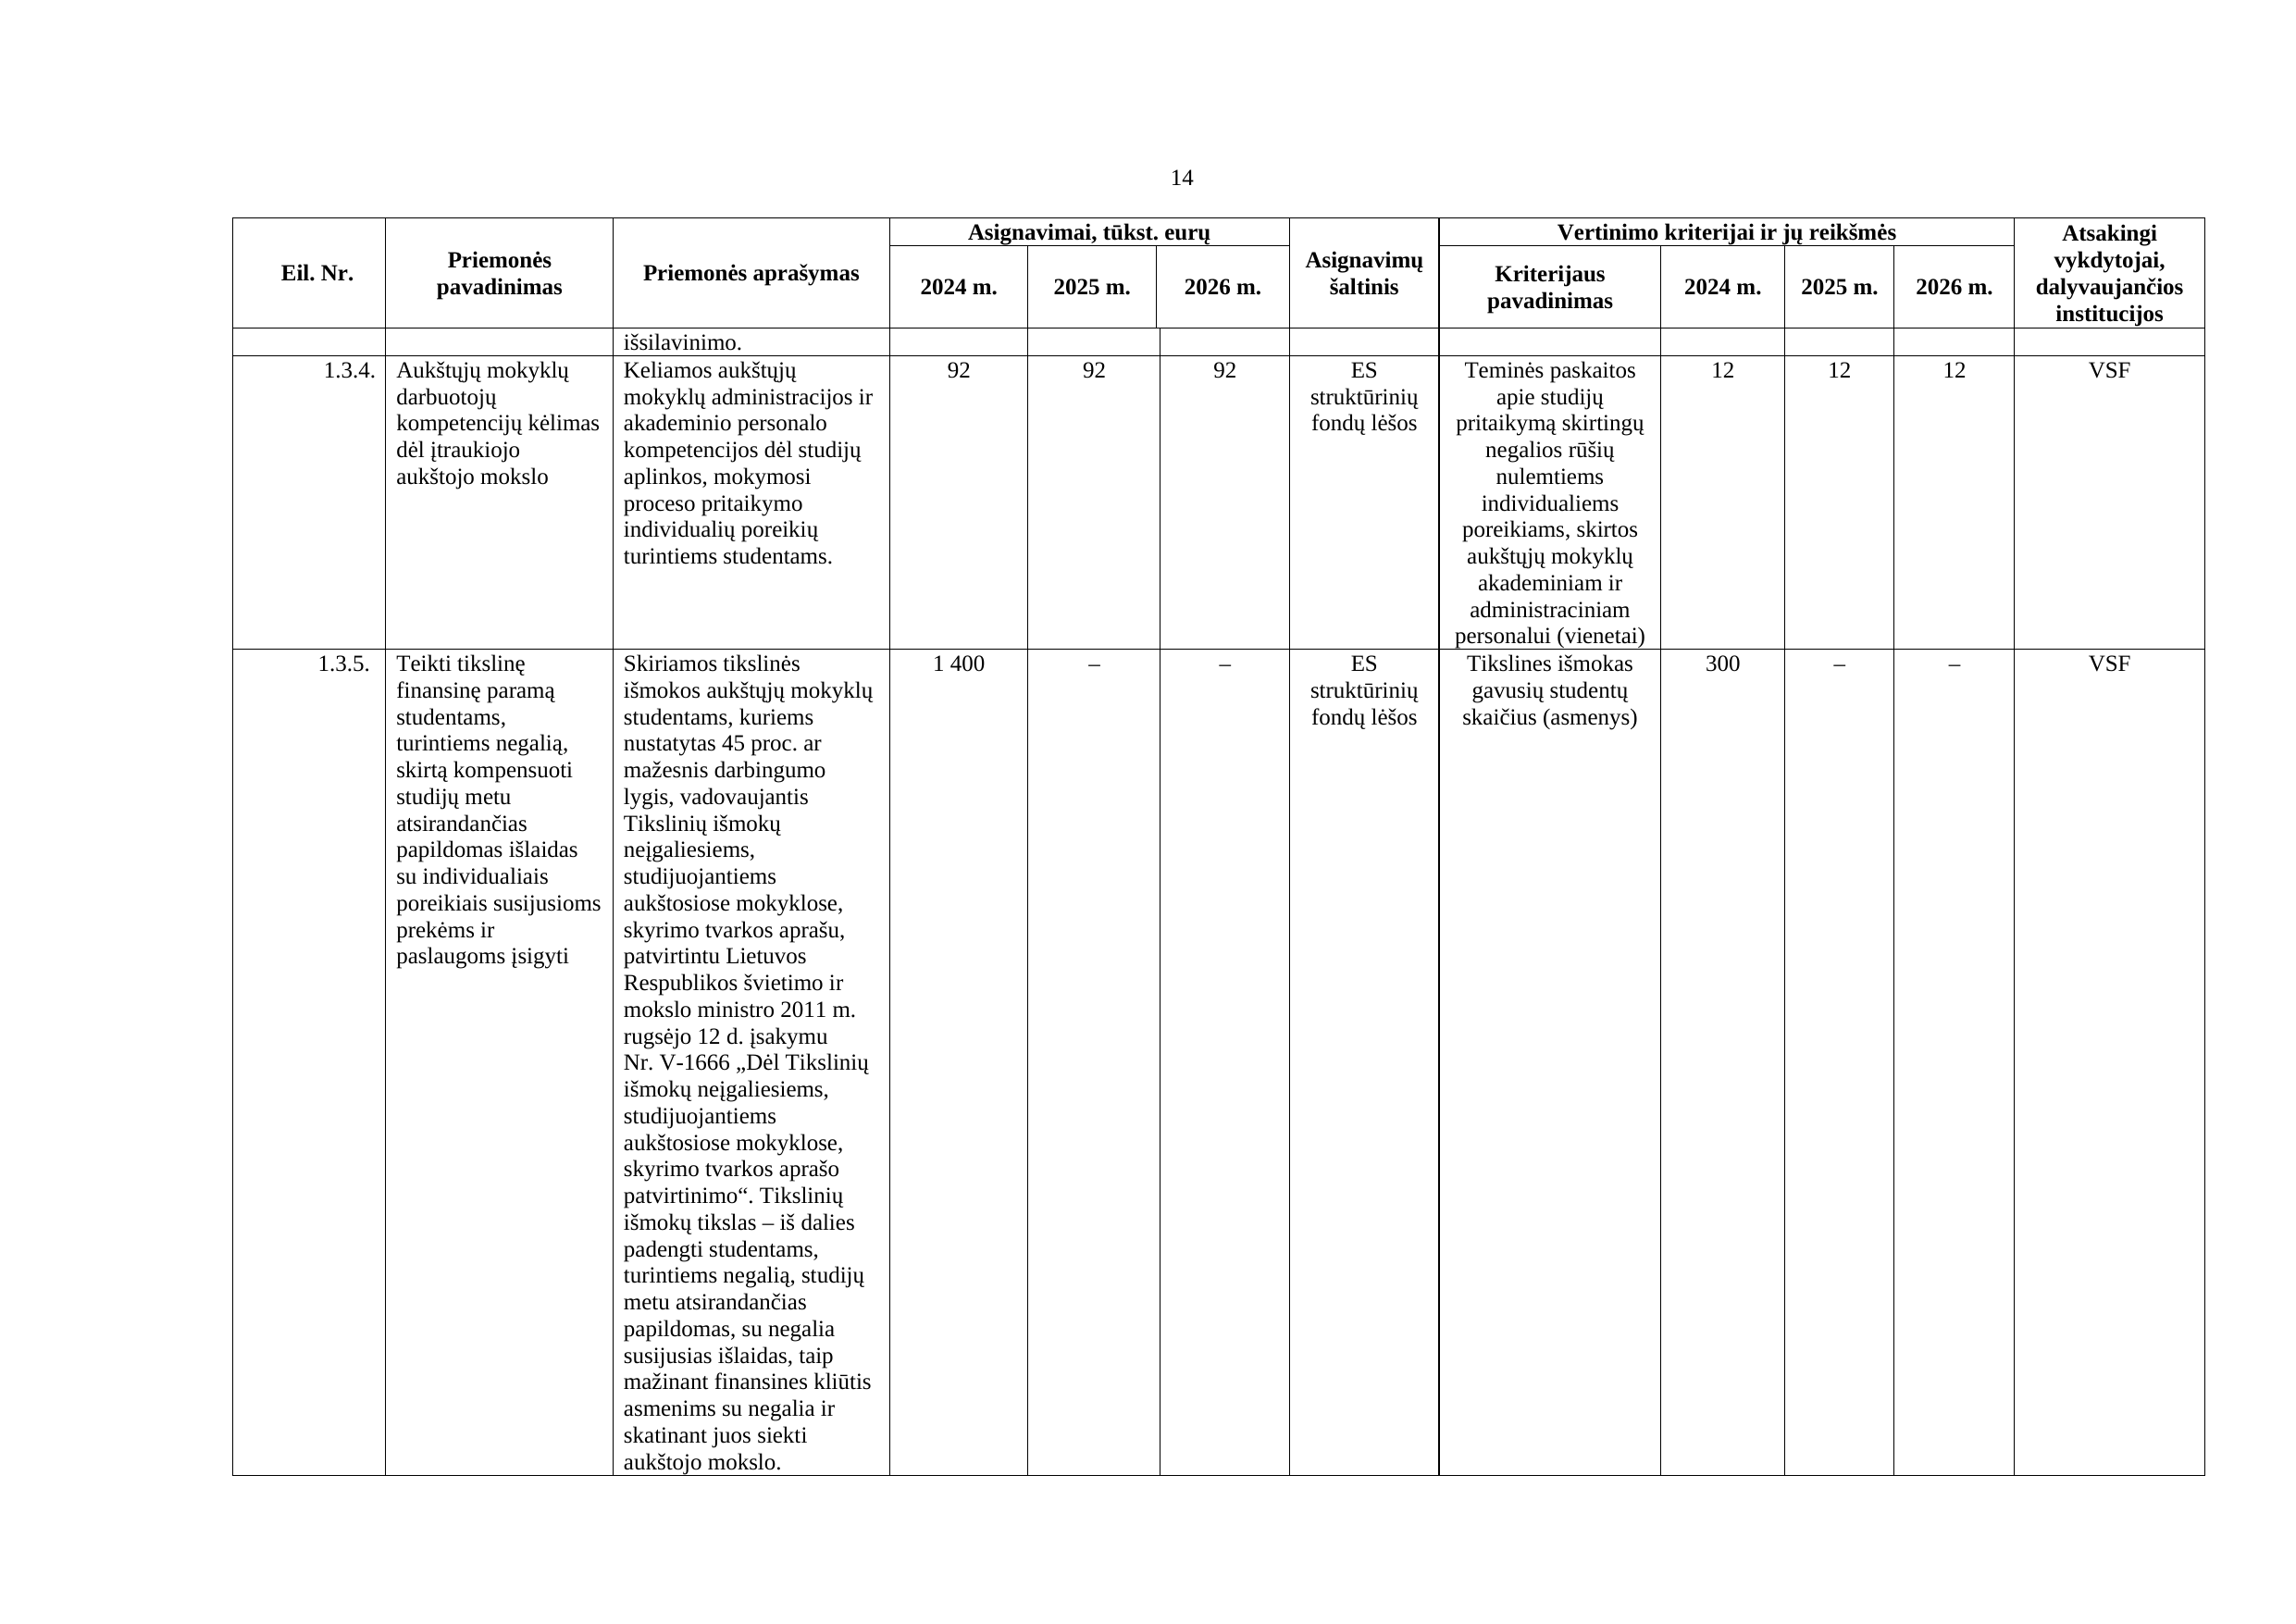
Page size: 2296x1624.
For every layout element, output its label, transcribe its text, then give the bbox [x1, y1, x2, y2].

table_cell 300 [1661, 650, 1784, 1474]
table_cell [2015, 329, 2204, 355]
table_cell 12 [1785, 356, 1893, 649]
table_cell ES struktūrinių fondų lėšos [1290, 356, 1438, 649]
table_header Asignavimai, tūkst. eurų [890, 218, 1289, 244]
table_cell 2026 m. [1157, 246, 1289, 328]
table_cell Skiriamos tikslinės išmokos aukštųjų mokyklų studentams, kuriems nustatytas 45 proc. ar mažesnis darbingumo lygis, vadovaujantis Tikslinių išmokų neįgaliesiems, studijuojantiems aukštosiose mokyklose, skyrimo tvarkos aprašu, patvirtintu Lietuvos Respublikos švietimo ir mokslo ministro 2011 m. rugsėjo 12 d. įsakymu Nr. V-1666 „Dėl Tikslinių išmokų neįgaliesiems, studijuojantiems aukštosiose mokyklose, skyrimo tvarkos aprašo patvirtinimo“. Tikslinių išmokų tikslas – iš dalies padengti studentams, turintiems negalią, studijų metu atsirandančias papildomas, su negalia susijusias išlaidas, taip mažinant finansines kliūtis asmenims su negalia ir skatinant juos siekti aukštojo mokslo. [614, 650, 889, 1474]
table_cell [1661, 329, 1784, 355]
table_cell [1028, 329, 1160, 355]
table_cell [1785, 329, 1893, 355]
table_header Eil. Nr. [233, 218, 385, 328]
table_cell 92 [1160, 356, 1289, 649]
table_cell Tikslines išmokas gavusių studentų skaičius (asmenys) [1440, 650, 1660, 1474]
table_cell 12 [1661, 356, 1784, 649]
table_cell [890, 329, 1027, 355]
table_cell [233, 329, 385, 355]
table_cell 1.3.4. [233, 356, 385, 649]
table_cell Kriterijaus pavadinimas [1440, 246, 1660, 328]
table_cell [386, 329, 613, 355]
table_cell 1 400 [890, 650, 1027, 1474]
table_cell – [1785, 650, 1893, 1474]
table_cell 2024 m. [890, 246, 1027, 328]
table_cell 2024 m. [1661, 246, 1784, 328]
table_cell 92 [1028, 356, 1160, 649]
table_cell VSF [2015, 356, 2204, 649]
table_header Asignavimų šaltinis [1290, 218, 1438, 328]
table_cell 1.3.5. [233, 650, 385, 1474]
table_cell išsilavinimo. [614, 329, 889, 355]
table_cell [1440, 329, 1660, 355]
table_cell 2025 m. [1785, 246, 1893, 328]
table_cell Teminės paskaitos apie studijų pritaikymą skirtingų negalios rūšių nulemtiems individualiems poreikiams, skirtos aukštųjų mokyklų akademiniam ir administraciniam personalui (vienetai) [1440, 356, 1660, 649]
table_header Priemonės aprašymas [614, 218, 889, 328]
table_cell Aukštųjų mokyklų darbuotojų kompetencijų kėlimas dėl įtraukiojo aukštojo mokslo [386, 356, 613, 649]
table_header Atsakingi vykdytojai, dalyvaujančios institucijos [2015, 218, 2204, 328]
table_cell 92 [890, 356, 1027, 649]
table_cell 12 [1894, 356, 2014, 649]
table_cell [1160, 329, 1289, 355]
table_cell – [1160, 650, 1289, 1474]
table_cell VSF [2015, 650, 2204, 1474]
table_cell [1894, 329, 2014, 355]
table_header Priemonės pavadinimas [386, 218, 613, 328]
table_cell 2026 m. [1894, 246, 2014, 328]
table_cell ES struktūrinių fondų lėšos [1290, 650, 1438, 1474]
table_cell – [1028, 650, 1160, 1474]
table_cell [1290, 329, 1438, 355]
table_cell Keliamos aukštųjų mokyklų administracijos ir akademinio personalo kompetencijos dėl studijų aplinkos, mokymosi proceso pritaikymo individualių poreikių turintiems studentams. [614, 356, 889, 649]
table_cell Teikti tikslinę finansinę paramą studentams, turintiems negalią, skirtą kompensuoti studijų metu atsirandančias papildomas išlaidas su individualiais poreikiais susijusioms prekėms ir paslaugoms įsigyti [386, 650, 613, 1474]
table_cell 2025 m. [1028, 246, 1156, 328]
table_header Vertinimo kriterijai ir jų reikšmės [1440, 218, 2014, 244]
table_cell – [1894, 650, 2014, 1474]
